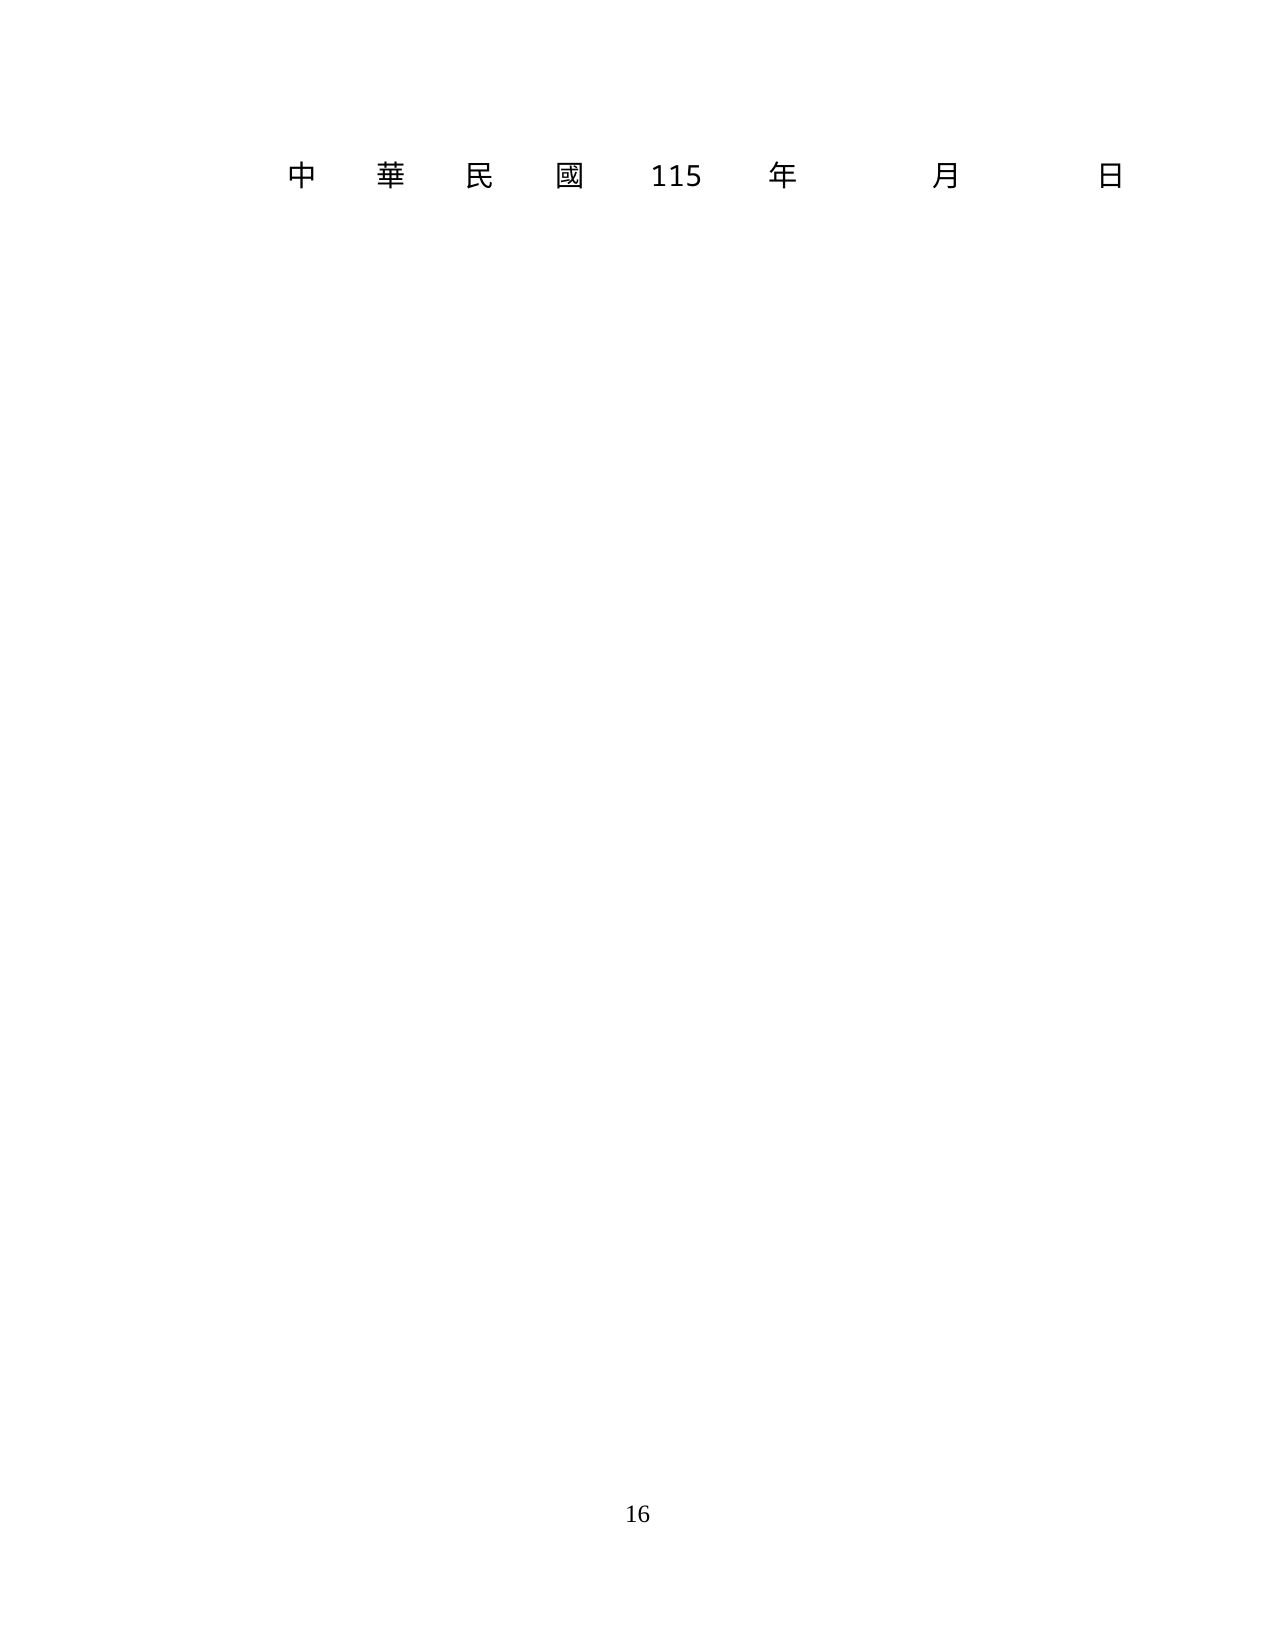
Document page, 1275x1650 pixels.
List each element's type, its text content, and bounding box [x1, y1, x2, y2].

text 中華民國115年 月 日 [150, 150, 1125, 196]
